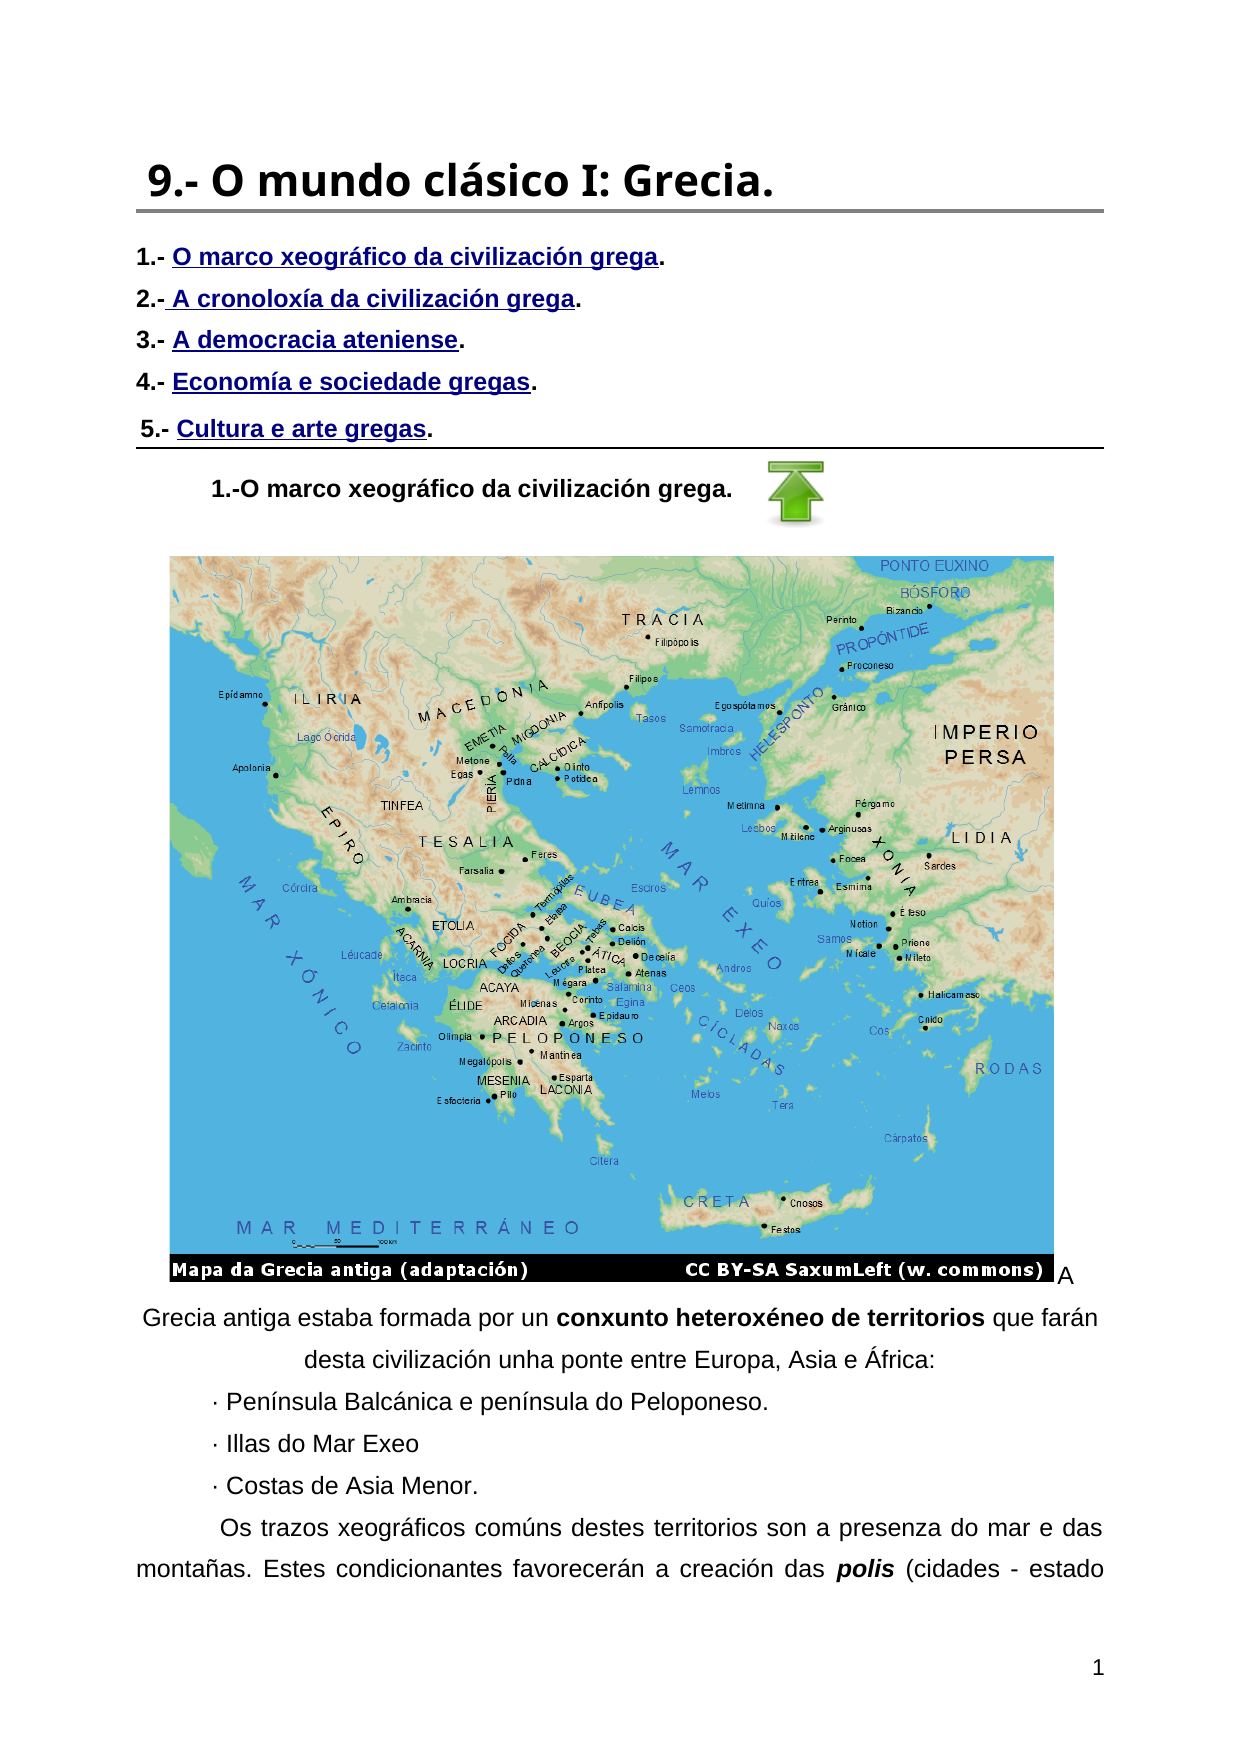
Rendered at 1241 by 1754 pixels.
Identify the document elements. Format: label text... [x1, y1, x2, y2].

text 2.- A cronoloxía da civilización grega. [136, 284, 1104, 312]
text 3.- A democracia ateniense. [136, 326, 1104, 354]
text · Illas do Mar Exeo [136, 1430, 1104, 1458]
text 4.- Economía e sociedade gregas. [136, 368, 1104, 396]
text A Grecia antiga estaba formada por un conxunto heteroxéneo de territorios que farán desta civilización unha ponte entre Europa, Asia e África: [136, 553, 1104, 1374]
picture [169, 556, 1054, 1282]
text · Península Balcánica e península do Peloponeso. [136, 1388, 1104, 1416]
text 1.- O marco xeográfico da civilización grega. [136, 242, 1104, 270]
text [835, 474, 1104, 502]
text 5.- Cultura e arte gregas. [136, 410, 1104, 447]
text Os trazos xeográficos comúns destes territorios son a presenza do mar e das montañas. Estes condicionantes favorecerán a creación das polis (cidades - estado [136, 1513, 1104, 1583]
picture [759, 461, 835, 536]
title 9.- O mundo clásico I: Grecia. [136, 150, 1104, 209]
text 1.-O marco xeográfico da civilización grega. [136, 474, 759, 502]
text · Costas de Asia Menor. [136, 1472, 1104, 1499]
